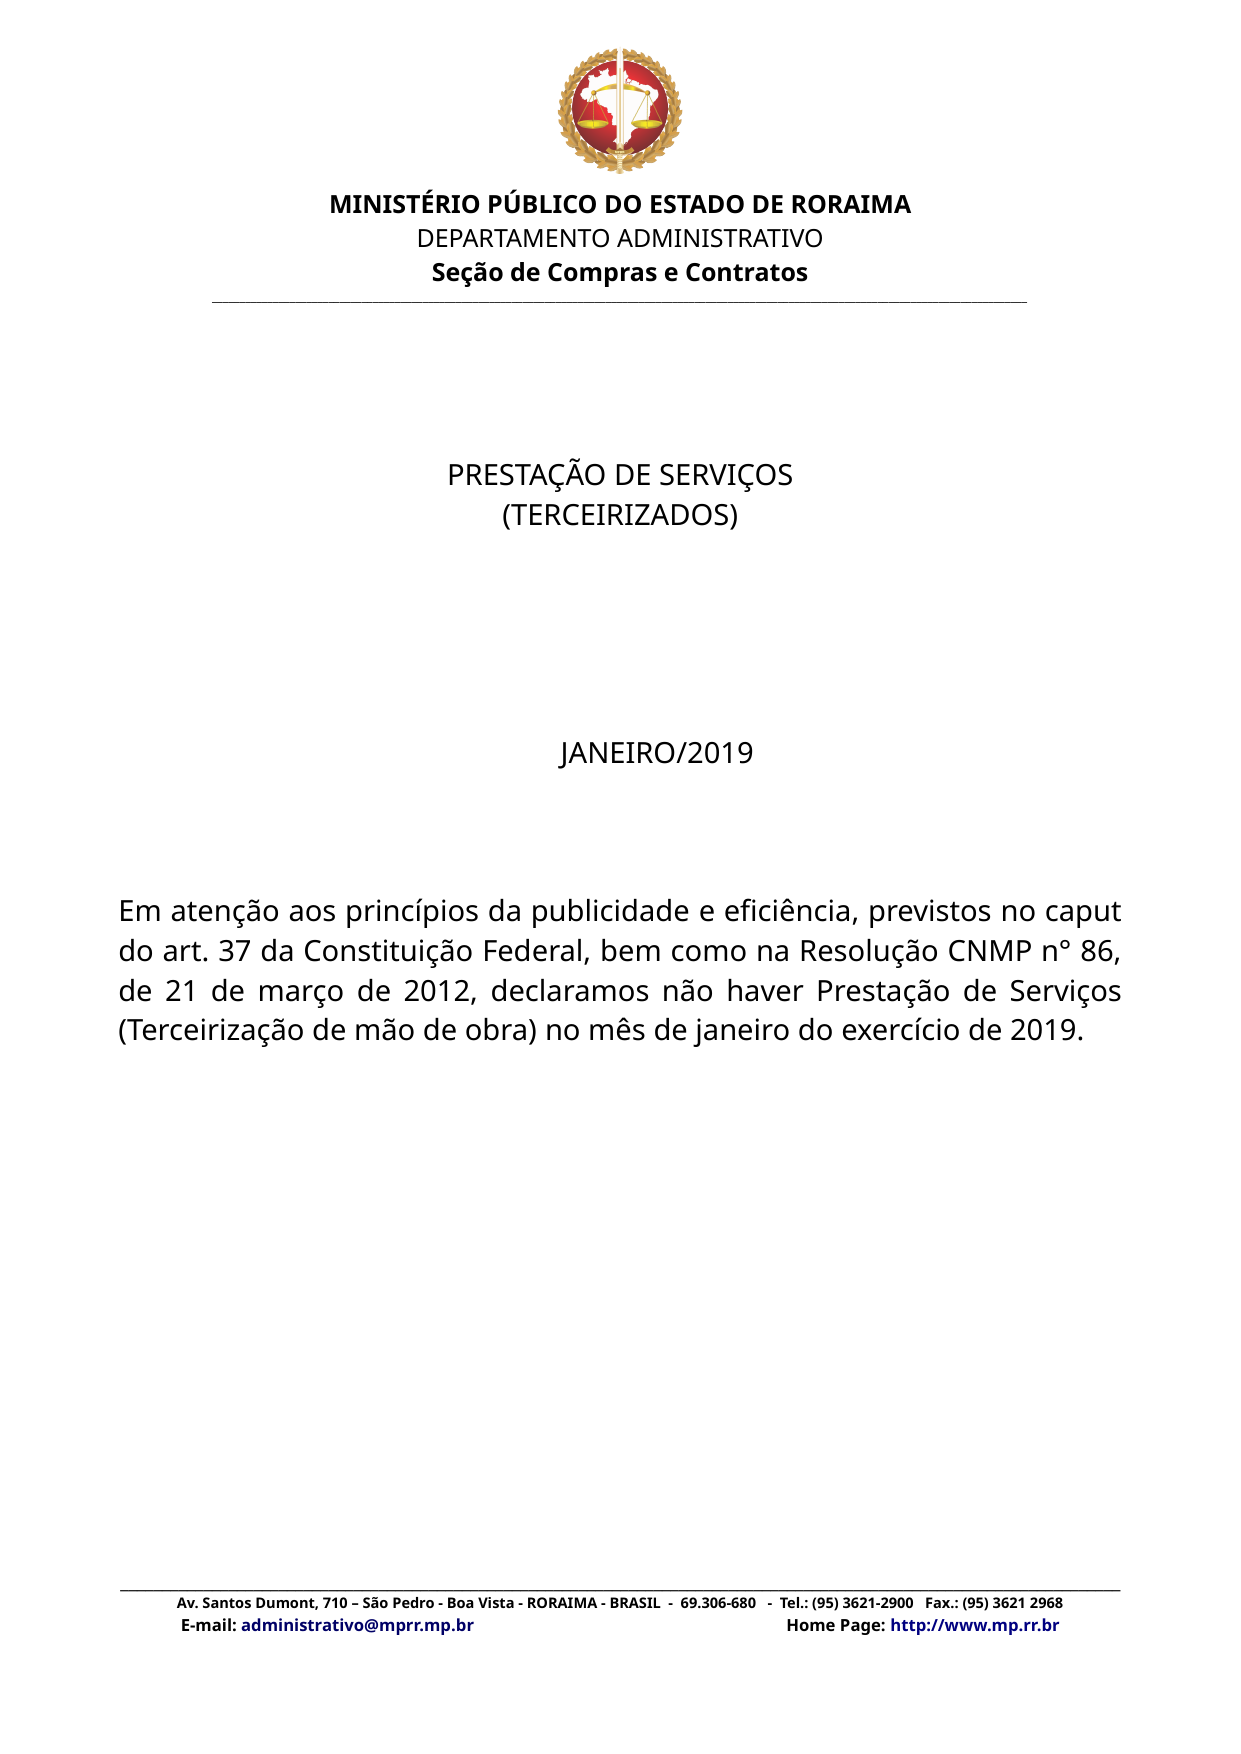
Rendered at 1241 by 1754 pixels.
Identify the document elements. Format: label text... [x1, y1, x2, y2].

text Em atenção aos princípios da publicidade e eficiência, previstos no caput do art. 37 da Constituição Federal, bem como na Resolução CNMP n° 86, de 21 de março de 2012, declaramos não haver Prestação de Serviços (Terceirização de mão de obra) no mês de janeiro do exercício de 2019. [118, 891, 1122, 1049]
text PRESTAÇÃO DE SERVIÇOS [118, 454, 1122, 494]
text (TERCEIRIZADOS) [118, 494, 1122, 533]
picture [557, 46, 683, 174]
text JANEIRO/2019 [118, 732, 1122, 772]
